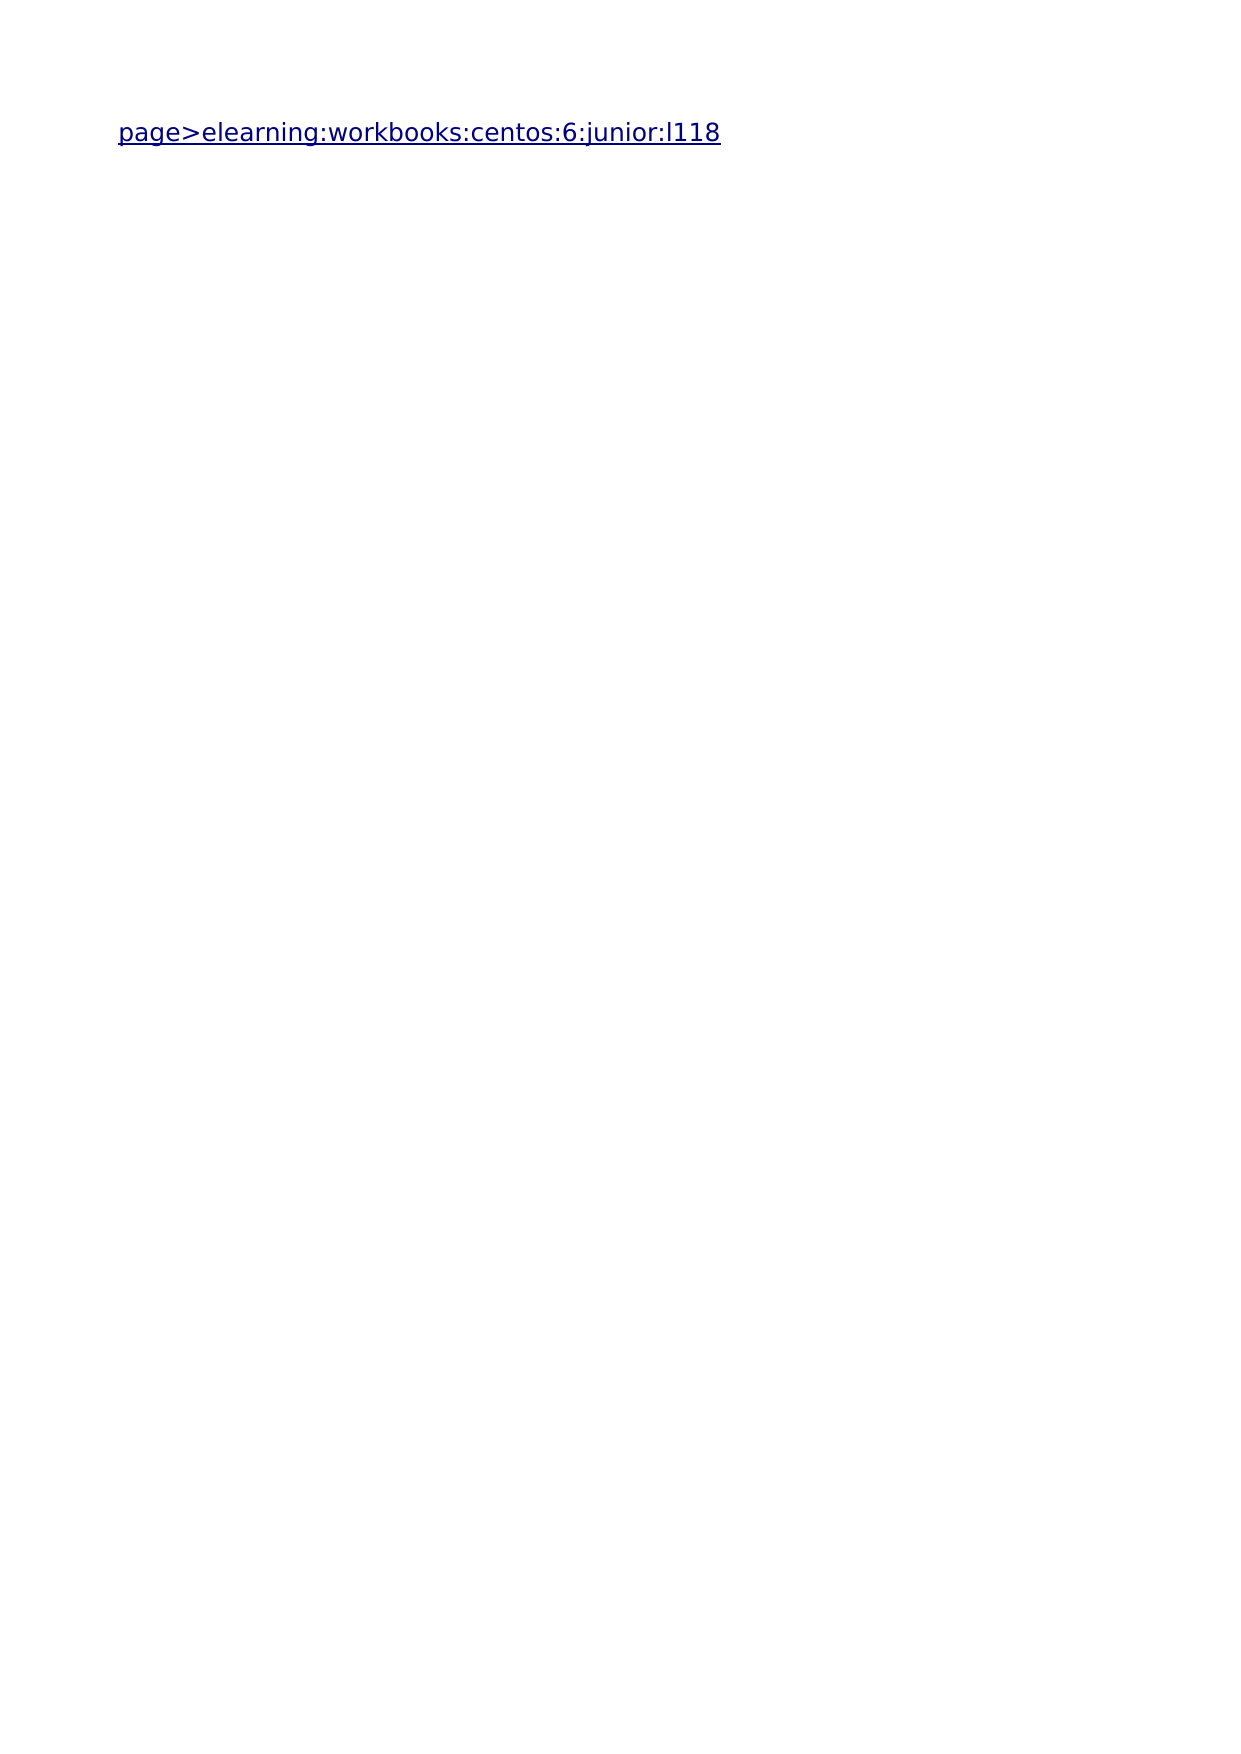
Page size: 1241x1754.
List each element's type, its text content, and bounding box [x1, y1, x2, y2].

text page>elearning:workbooks:centos:6:junior:l118 [118, 118, 1122, 147]
